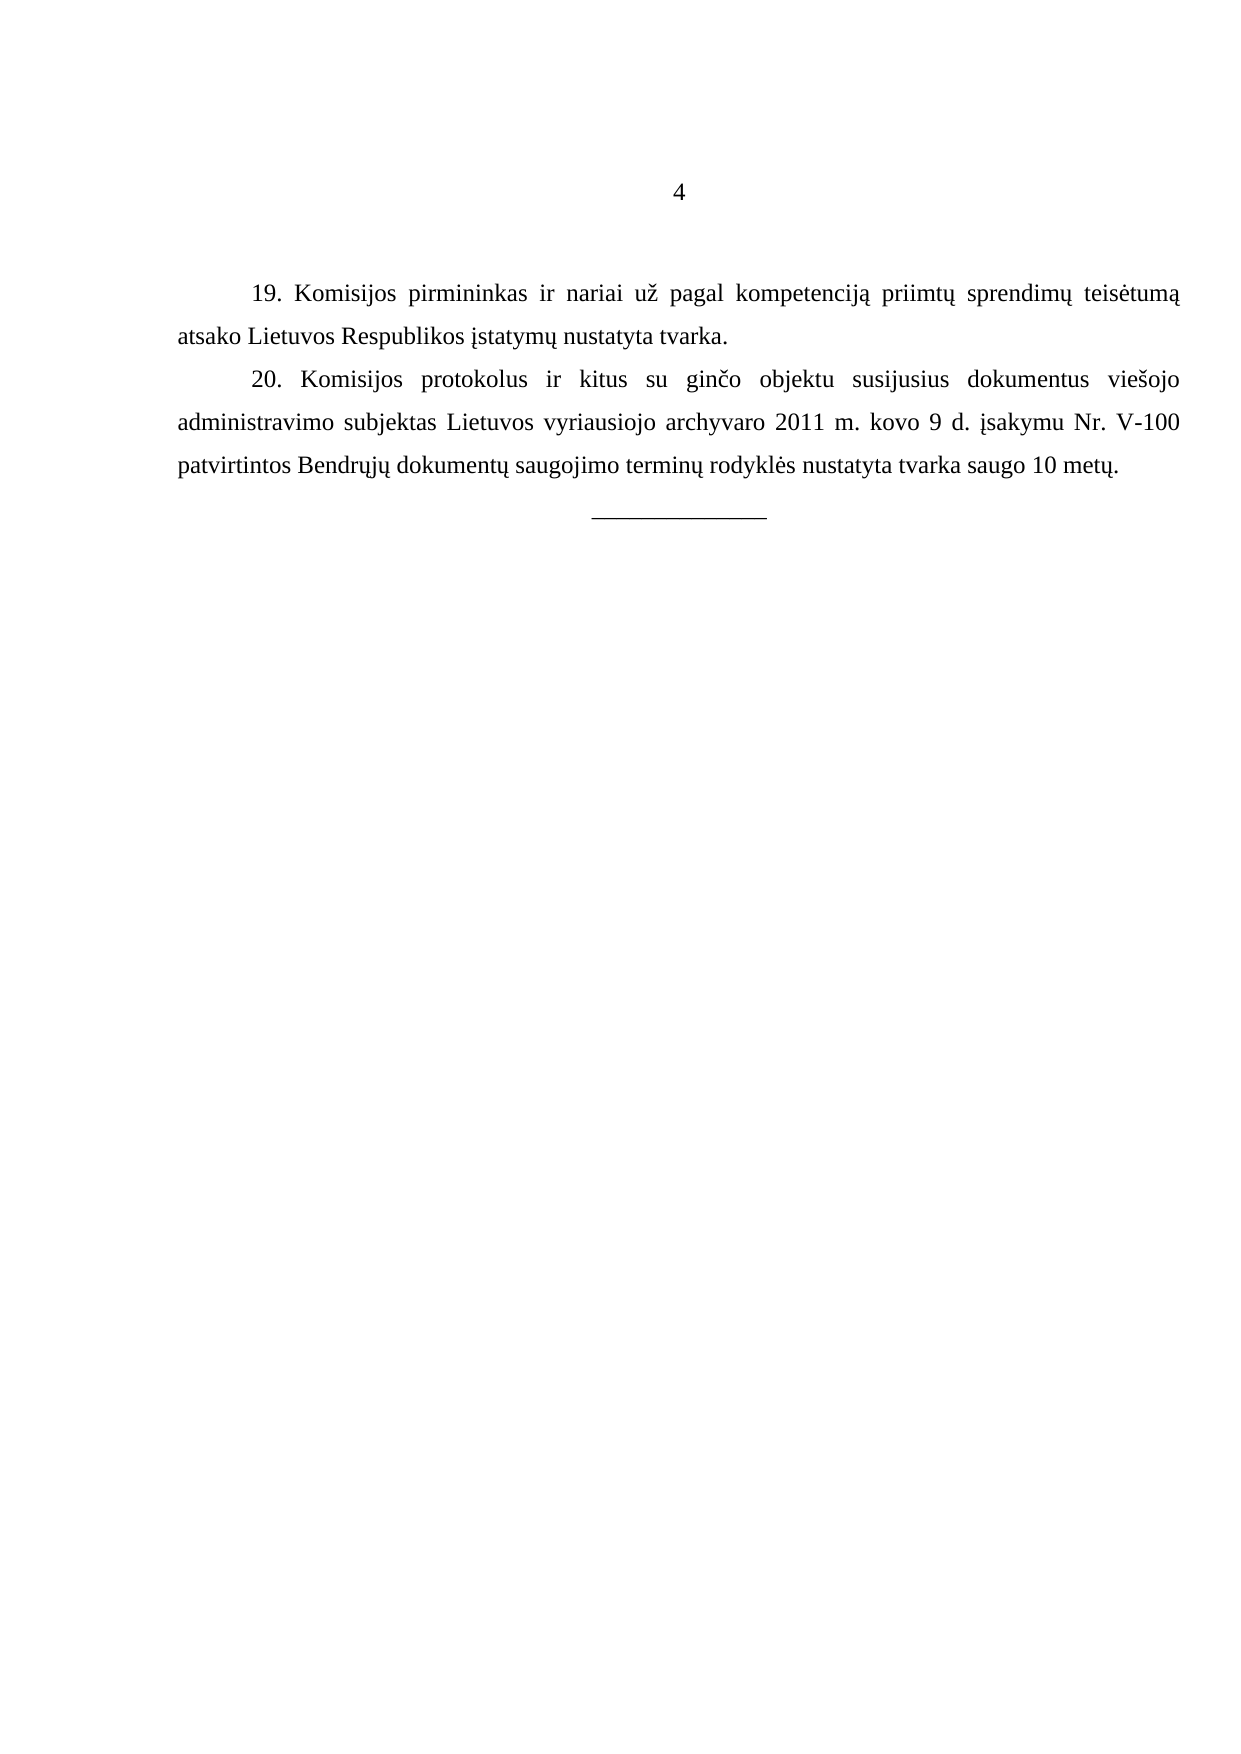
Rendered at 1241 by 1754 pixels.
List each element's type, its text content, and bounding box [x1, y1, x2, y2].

text 19. Komisijos pirmininkas ir nariai už pagal kompetenciją priimtų sprendimų teisėtumą atsako Lietuvos Respublikos įstatymų nustatyta tvarka. [177, 278, 1181, 350]
text ______________ [177, 493, 1181, 522]
text 20. Komisijos protokolus ir kitus su ginčo objektu susijusius dokumentus viešojo administravimo subjektas Lietuvos vyriausiojo archyvaro 2011 m. kovo 9 d. įsakymu Nr. V-100 patvirtintos Bendrųjų dokumentų saugojimo terminų rodyklės nustatyta tvarka saugo 10 metų. [177, 364, 1181, 479]
